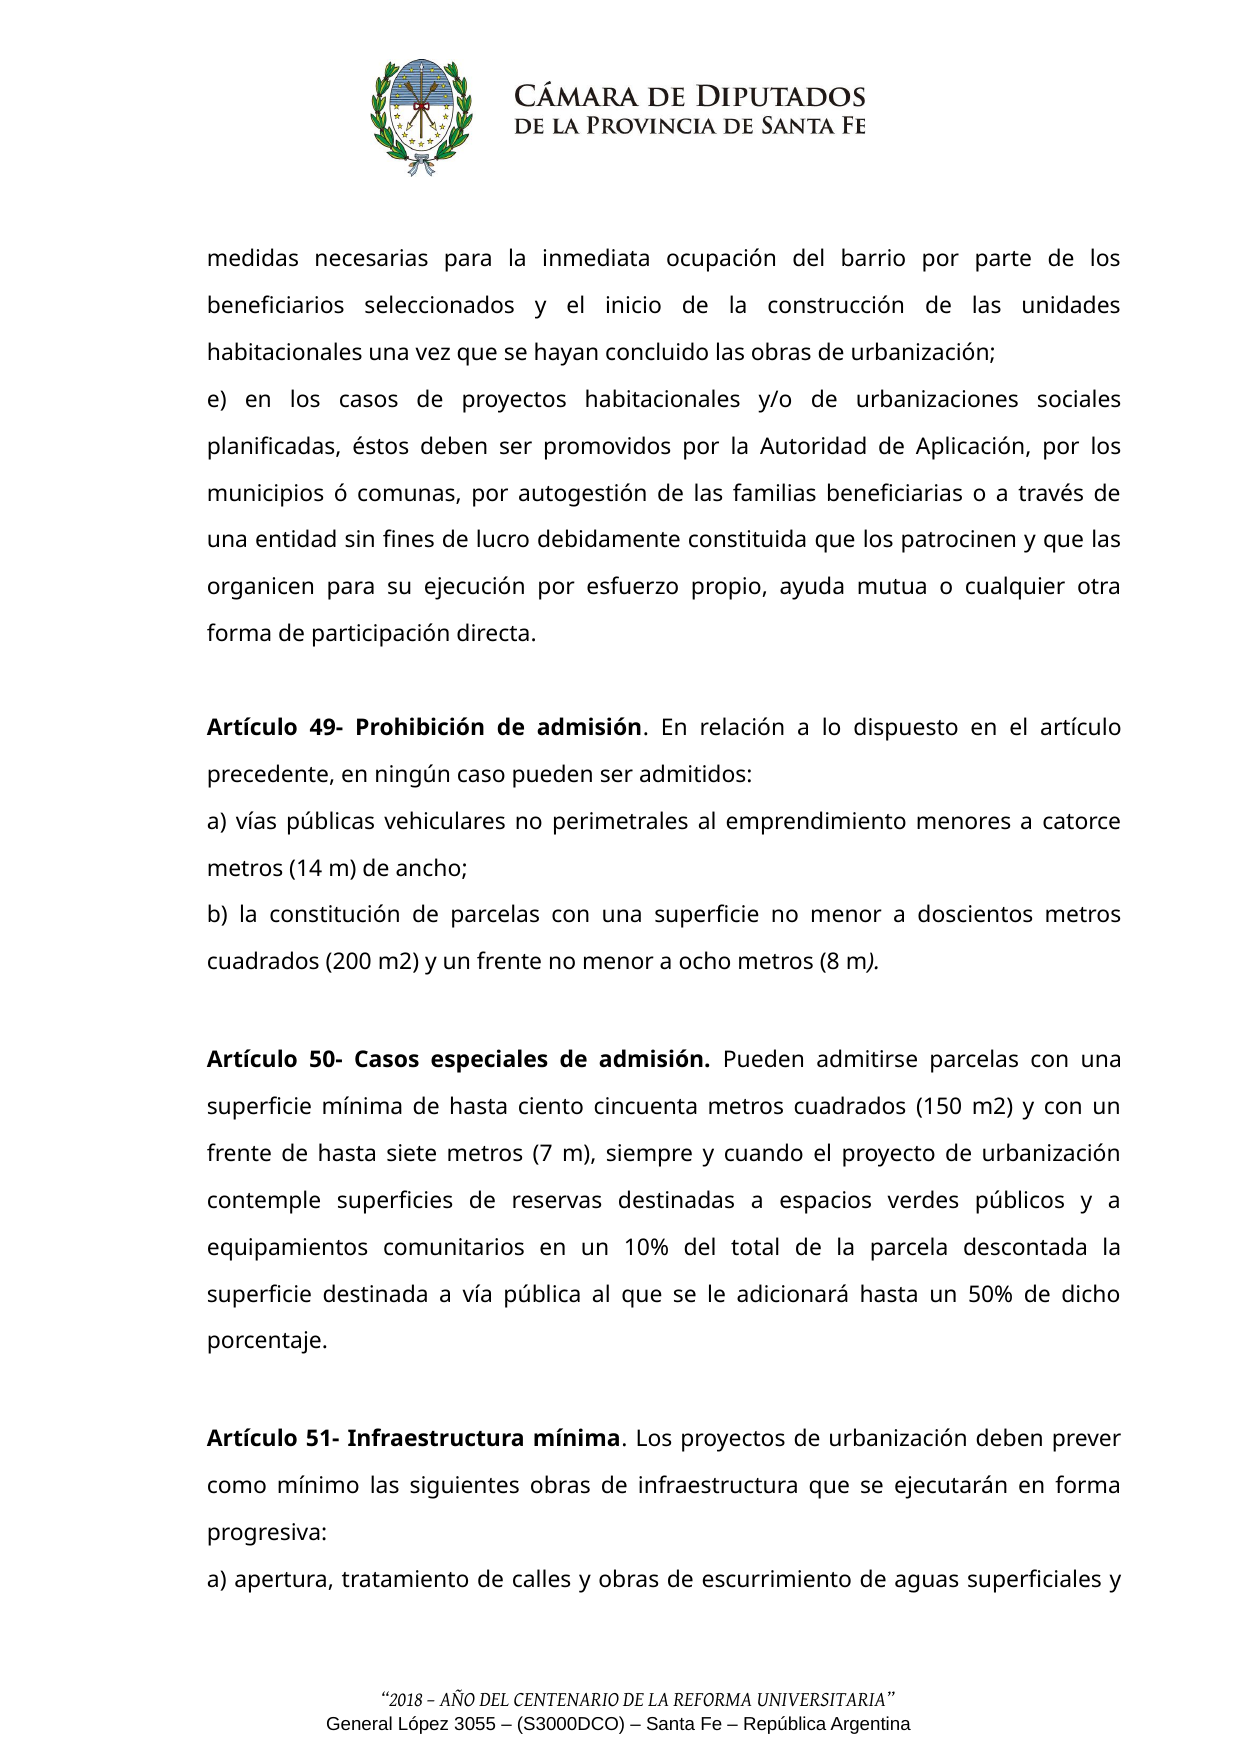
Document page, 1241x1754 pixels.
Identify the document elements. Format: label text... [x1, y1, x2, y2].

text medidas necesarias para la inmediata ocupación del barrio por parte de los beneficiarios seleccionados y el inicio de la construcción de las unidades habitacionales una vez que se hayan concluido las obras de urbanización; [207, 242, 1122, 367]
text a) vías públicas vehiculares no perimetrales al emprendimiento menores a catorce metros (14 m) de ancho; [207, 805, 1122, 883]
text a) apertura, tratamiento de calles y obras de escurrimiento de aguas superficiales y [207, 1563, 1122, 1594]
text e) en los casos de proyectos habitacionales y/o de urbanizaciones sociales planificadas, éstos deben ser promovidos por la Autoridad de Aplicación, por los municipios ó comunas, por autogestión de las familias beneficiarias o a través de una entidad sin fines de lucro debidamente constituida que los patrocinen y que las organicen para su ejecución por esfuerzo propio, ayuda mutua o cualquier otra forma de participación directa. [207, 383, 1122, 648]
text Artículo 49- Prohibición de admisión. En relación a lo dispuesto en el artículo precedente, en ningún caso pueden ser admitidos: [207, 664, 1122, 789]
text Artículo 50- Casos especiales de admisión. Pueden admitirse parcelas con una superficie mínima de hasta ciento cincuenta metros cuadrados (150 m2) y con un frente de hasta siete metros (7 m), siempre y cuando el proyecto de urbanización contemple superficies de reservas destinadas a espacios verdes públicos y a equipamientos comunitarios en un 10% del total de la parcela descontada la superficie destinada a vía pública al que se le adicionará hasta un 50% de dicho porcentaje. [207, 1043, 1122, 1356]
text b) la constitución de parcelas con una superficie no menor a doscientos metros cuadrados (200 m2) y un frente no menor a ocho metros (8 m). [207, 898, 1122, 977]
text Artículo 51- Infraestructura mínima. Los proyectos de urbanización deben prever como mínimo las siguientes obras de infraestructura que se ejecutarán en forma progresiva: [207, 1422, 1122, 1547]
picture [370, 59, 866, 181]
